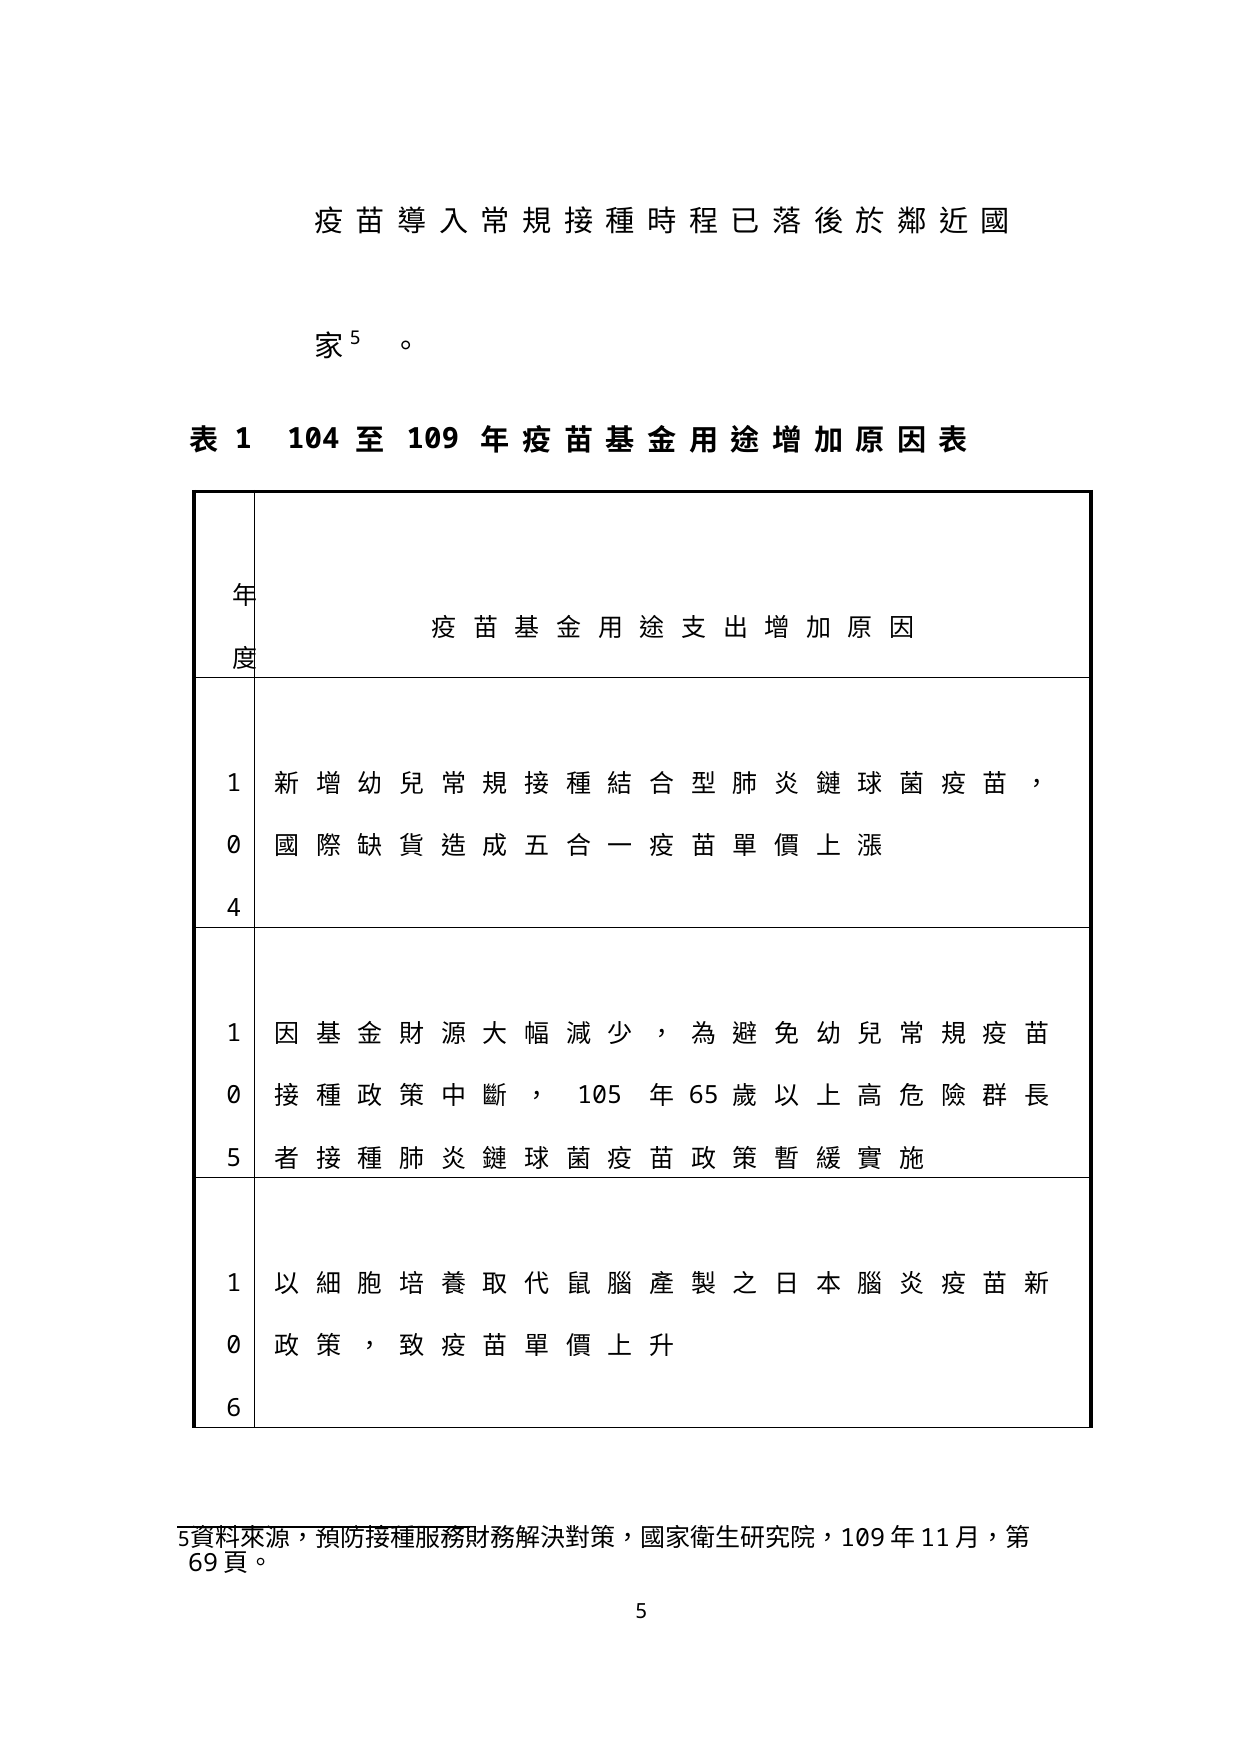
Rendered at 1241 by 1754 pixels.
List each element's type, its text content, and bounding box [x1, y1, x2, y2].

table_cell 106 [196, 1178, 254, 1427]
text 表1 104至109年疫苗基金用途增加原因表 [183, 365, 1058, 490]
table_cell 新增幼兒常規接種結合型肺炎鏈球菌疫苗，國際缺貨造成五合一疫苗單價上漲 [255, 678, 1089, 927]
text 資料來源，預防接種服務財務解決對策，國家衛生研究院，109年11月，第69頁。 [177, 1527, 1063, 1577]
table_header 年度 [196, 493, 254, 677]
table_cell 105 [196, 928, 254, 1177]
text 疫苗導入常規接種時程已落後於鄰近國家。 [271, 177, 1058, 365]
table_cell 104 [196, 678, 254, 927]
table_header 疫苗基金用途支出增加原因 [255, 493, 1089, 677]
table_cell 以細胞培養取代鼠腦產製之日本腦炎疫苗新政策，致疫苗單價上升 [255, 1178, 1089, 1427]
table_cell 因基金財源大幅減少，為避免幼兒常規疫苗接種政策中斷，105年65歲以上高危險群長者接種肺炎鏈球菌疫苗政策暫緩實施 [255, 928, 1089, 1177]
